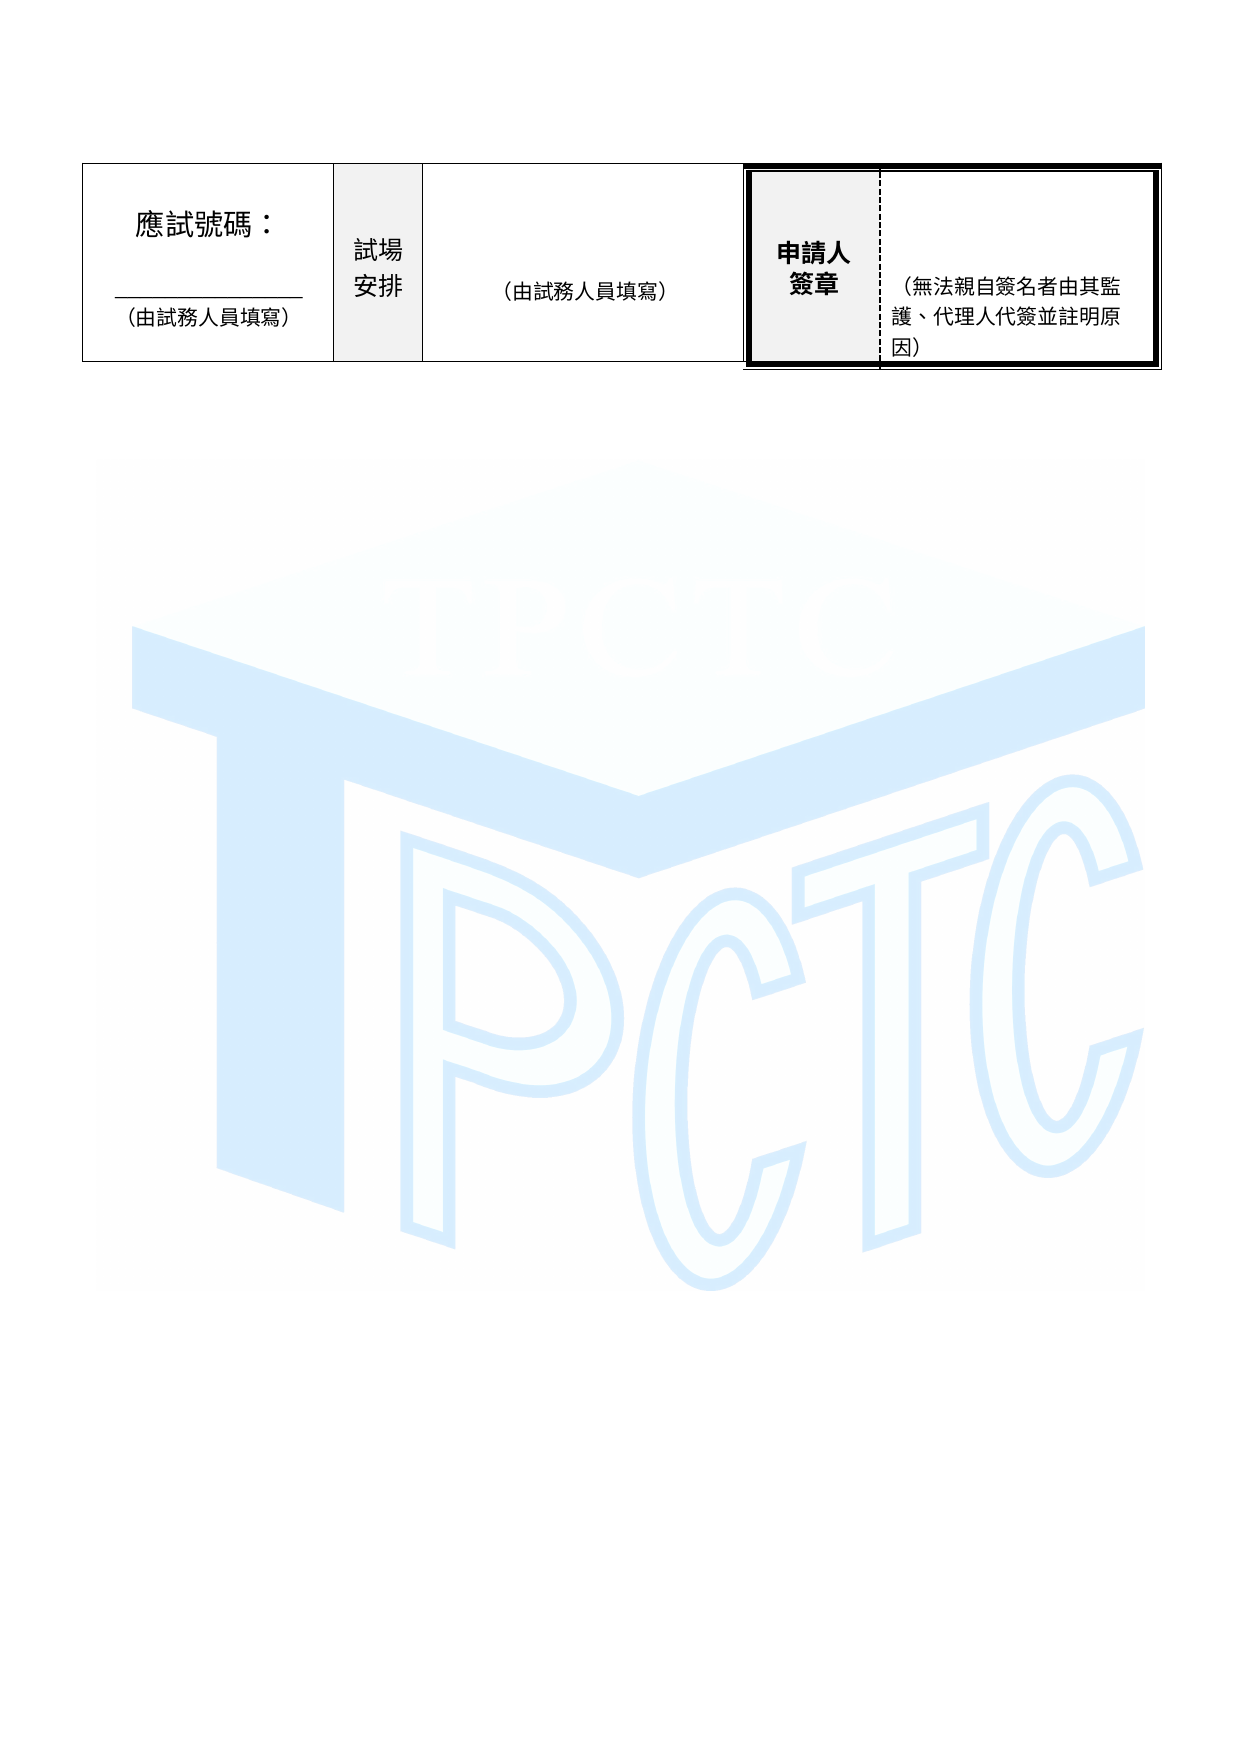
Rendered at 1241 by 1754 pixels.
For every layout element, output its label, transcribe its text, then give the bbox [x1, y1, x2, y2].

table_cell （由試務人員填寫） [423, 164, 743, 361]
table_cell 申請人 簽章 [752, 172, 880, 361]
table_cell 應試號碼： _______________ （由試務人員填寫） [83, 164, 333, 361]
table_cell （無法親自簽名者由其監護、代理人代簽並註明原因） [880, 172, 1153, 361]
table_cell 試場安排 [334, 164, 422, 361]
